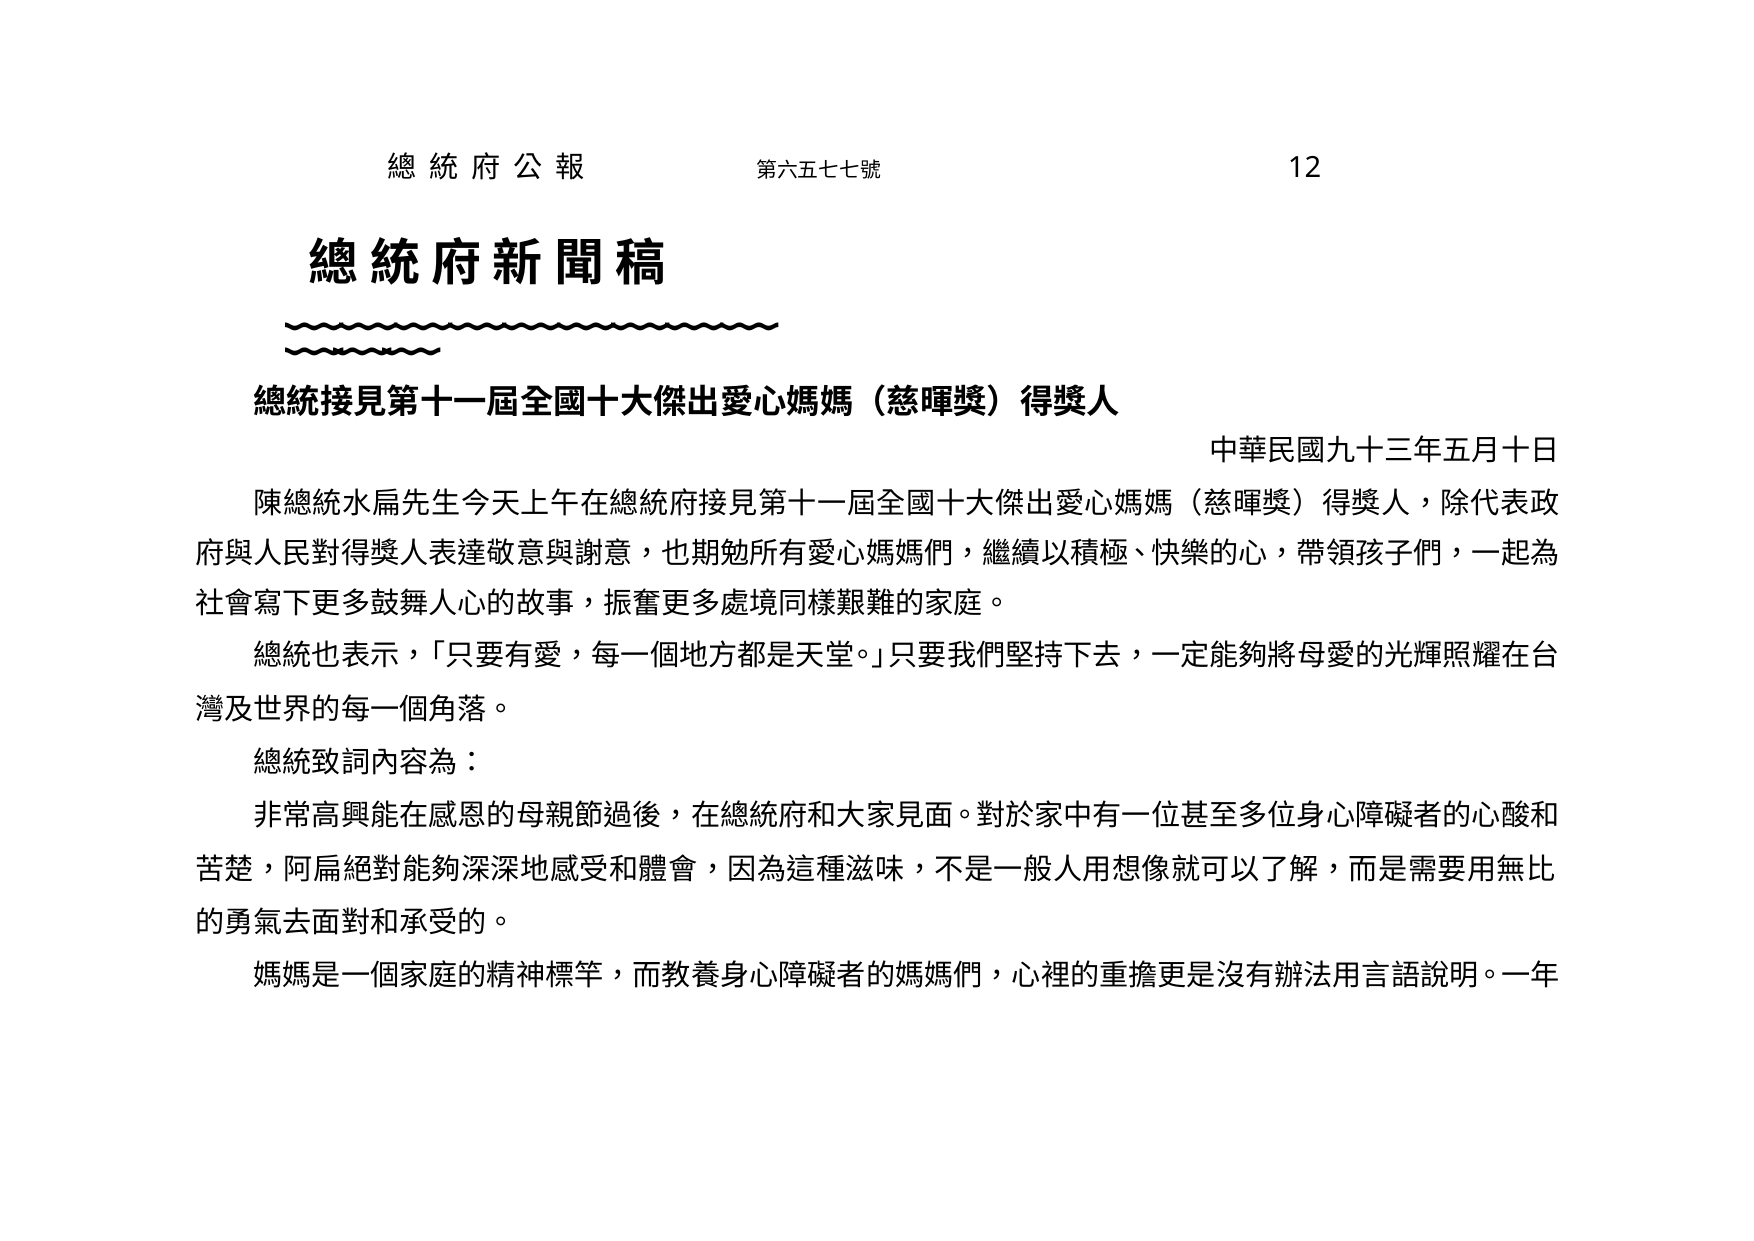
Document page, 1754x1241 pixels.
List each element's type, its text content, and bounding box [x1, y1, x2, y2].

table_cell ﹏﹏﹏﹏﹏﹏﹏﹏﹏﹏﹏﹏ [282, 305, 782, 367]
text 陳總統水扁先生今天上午在總統府接見第十一屆全國十大傑出愛心媽媽（慈暉獎）得獎人，除代表政府與人民對得獎人表達敬意與謝意，也期勉所有愛心媽媽們，繼續以積極、快樂的心，帶領孩子們，一起為社會寫下更多鼓舞人心的故事，振奮更多處境同樣艱難的家庭。 [195, 473, 1559, 623]
table_cell 總 統 府 新 聞 稿 [282, 222, 782, 305]
text 總統致詞內容為： [195, 730, 1559, 783]
text 媽媽是一個家庭的精神標竿，而教養身心障礙者的媽媽們，心裡的重擔更是沒有辦法用言語說明。一年 [195, 943, 1559, 997]
text 中華民國九十三年五月十日 [195, 427, 1559, 468]
text 總統也表示，「只要有愛，每一個地方都是天堂。」只要我們堅持下去，一定能夠將母愛的光輝照耀在台灣及世界的每一個角落。 [195, 623, 1559, 730]
text 非常高興能在感恩的母親節過後，在總統府和大家見面。對於家中有一位甚至多位身心障礙者的心酸和苦楚，阿扁絕對能夠深深地感受和體會，因為這種滋味，不是一般人用想像就可以了解，而是需要用無比的勇氣去面對和承受的。 [195, 783, 1559, 943]
text 總統接見第十一屆全國十大傑出愛心媽媽（慈暉獎）得獎人 [253, 380, 1559, 422]
